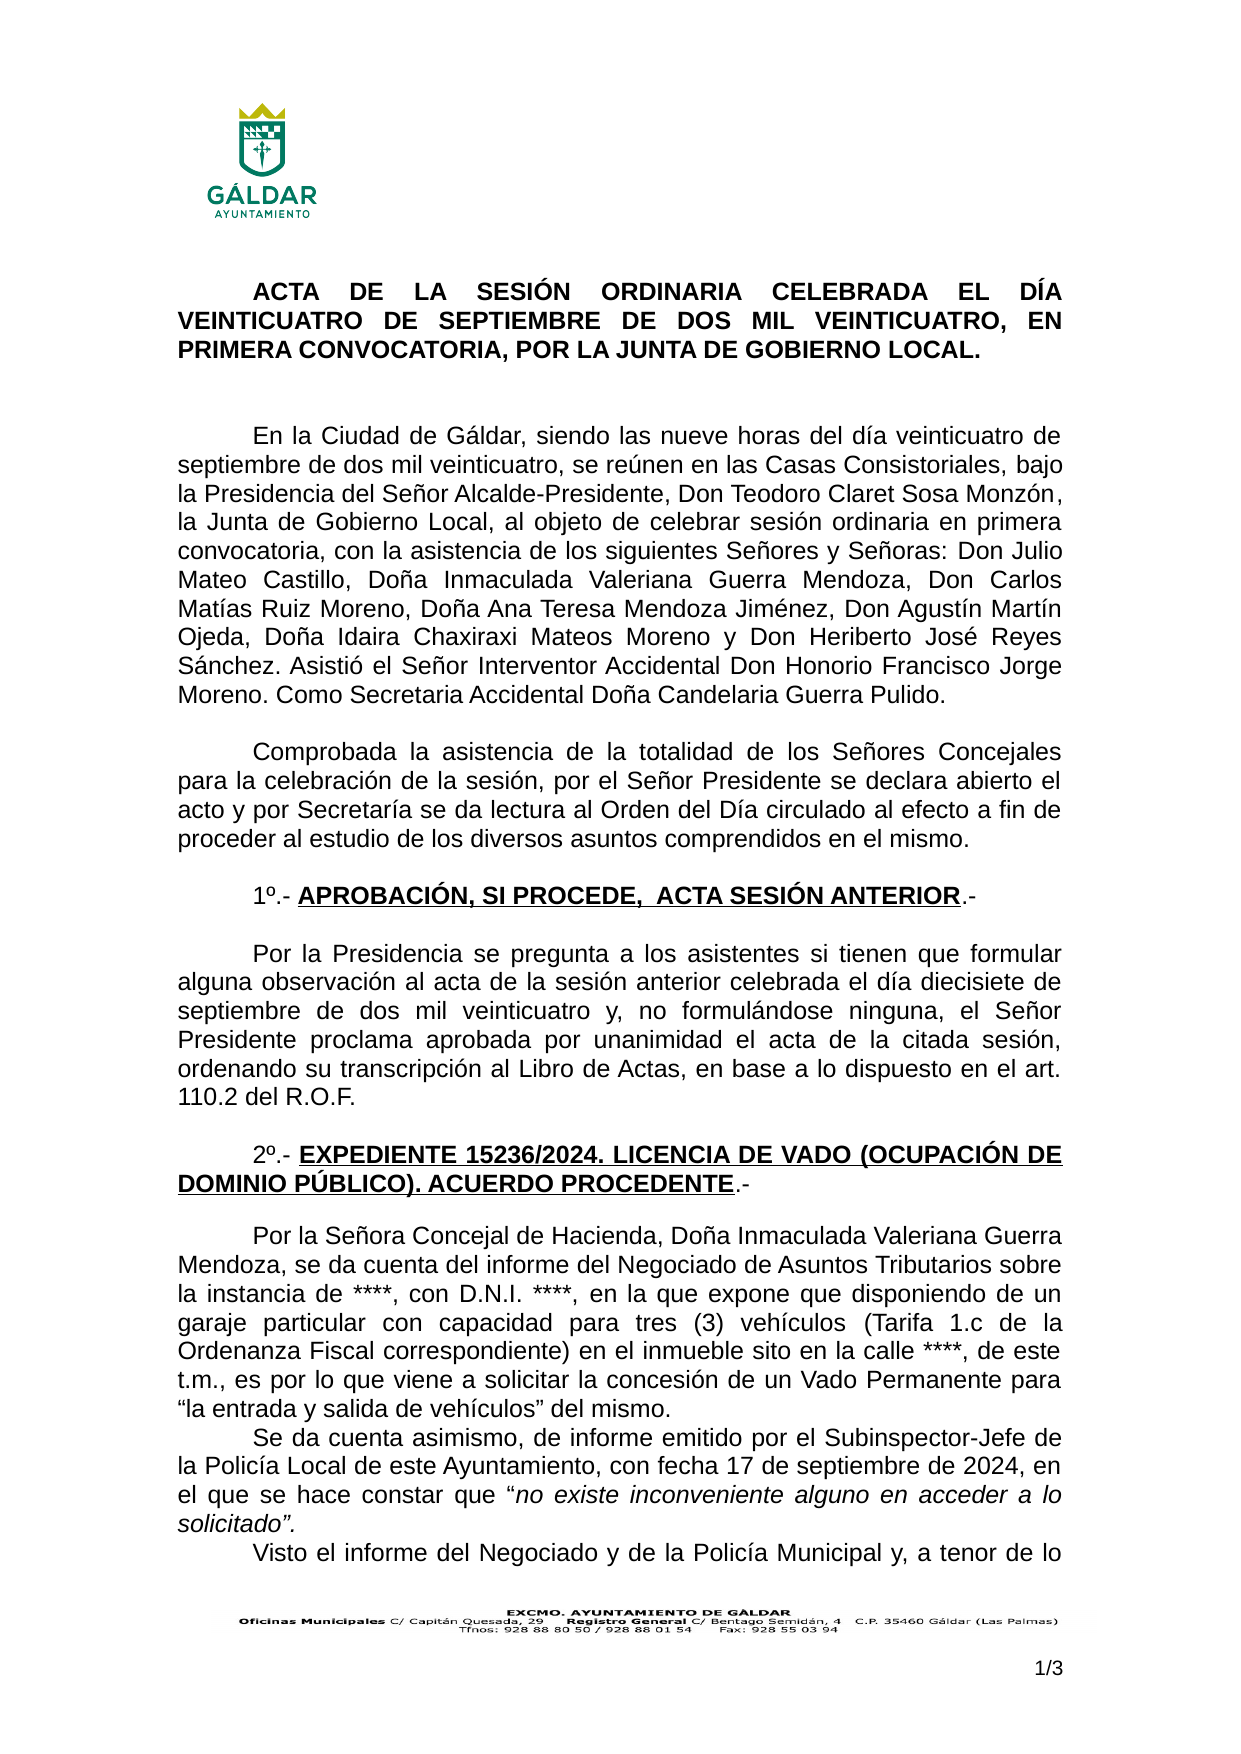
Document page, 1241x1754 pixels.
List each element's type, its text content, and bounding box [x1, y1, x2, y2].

text En la Ciudad de Gáldar, siendo las nueve horas del día veinticuatro de septiembre de dos mil veinticuatro, se reúnen en las Casas Consistoriales, bajo la Presidencia del Señor Alcalde-Presidente, Don Teodoro Claret Sosa Monzón, la Junta de Gobierno Local, al objeto de celebrar sesión ordinaria en primera convocatoria, con la asistencia de los siguientes Señores y Señoras: Don Julio Mateo Castillo, Doña Inmaculada Valeriana Guerra Mendoza, Don Carlos Matías Ruiz Moreno, Doña Ana Teresa Mendoza Jiménez, Don Agustín Martín Ojeda, Doña Idaira Chaxiraxi Mateos Moreno y Don Heriberto José Reyes Sánchez. Asistió el Señor Interventor Accidental Don Honorio Francisco Jorge Moreno. Como Secretaria Accidental Doña Candelaria Guerra Pulido. [177, 421, 1063, 709]
picture [186, 75, 337, 249]
text Por la Presidencia se pregunta a los asistentes si tienen que formular alguna observación al acta de la sesión anterior celebrada el día diecisiete de septiembre de dos mil veinticuatro y, no formulándose ninguna, el Señor Presidente proclama aprobada por unanimidad el acta de la citada sesión, ordenando su transcripción al Libro de Actas, en base a lo dispuesto en el art. 110.2 del R.O.F. [177, 939, 1063, 1111]
text 1º.- APROBACIÓN, SI PROCEDE, ACTA SESIÓN ANTERIOR.- [177, 881, 1063, 910]
text ACTA DE LA SESIÓN ORDINARIA CELEBRADA EL DÍA VEINTICUATRO DE SEPTIEMBRE DE DOS MIL VEINTICUATRO, EN PRIMERA CONVOCATORIA, POR LA JUNTA DE GOBIERNO LOCAL. [177, 277, 1063, 364]
text Por la Señora Concejal de Hacienda, Doña Inmaculada Valeriana Guerra Mendoza, se da cuenta del informe del Negociado de Asuntos Tributarios sobre la instancia de ****, con D.N.I. ****, en la que expone que disponiendo de un garaje particular con capacidad para tres (3) vehículos (Tarifa 1.c de la Ordenanza Fiscal correspondiente) en el inmueble sito en la calle ****, de este t.m., es por lo que viene a solicitar la concesión de un Vado Permanente para “la entrada y salida de vehículos” del mismo. [177, 1221, 1063, 1423]
text Se da cuenta asimismo, de informe emitido por el Subinspector-Jefe de la Policía Local de este Ayuntamiento, con fecha 17 de septiembre de 2024, en el que se hace constar que “no existe inconveniente alguno en acceder a lo solicitado”. [177, 1423, 1063, 1538]
picture [251, 1609, 1058, 1633]
text Comprobada la asistencia de la totalidad de los Señores Concejales para la celebración de la sesión, por el Señor Presidente se declara abierto el acto y por Secretaría se da lectura al Orden del Día circulado al efecto a fin de proceder al estudio de los diversos asuntos comprendidos en el mismo. [177, 737, 1063, 852]
text 2º.- EXPEDIENTE 15236/2024. LICENCIA DE VADO (OCUPACIÓN DE DOMINIO PÚBLICO). ACUERDO PROCEDENTE.- [177, 1140, 1063, 1197]
text Visto el informe del Negociado y de la Policía Municipal y, a tenor de lo [177, 1538, 1063, 1566]
